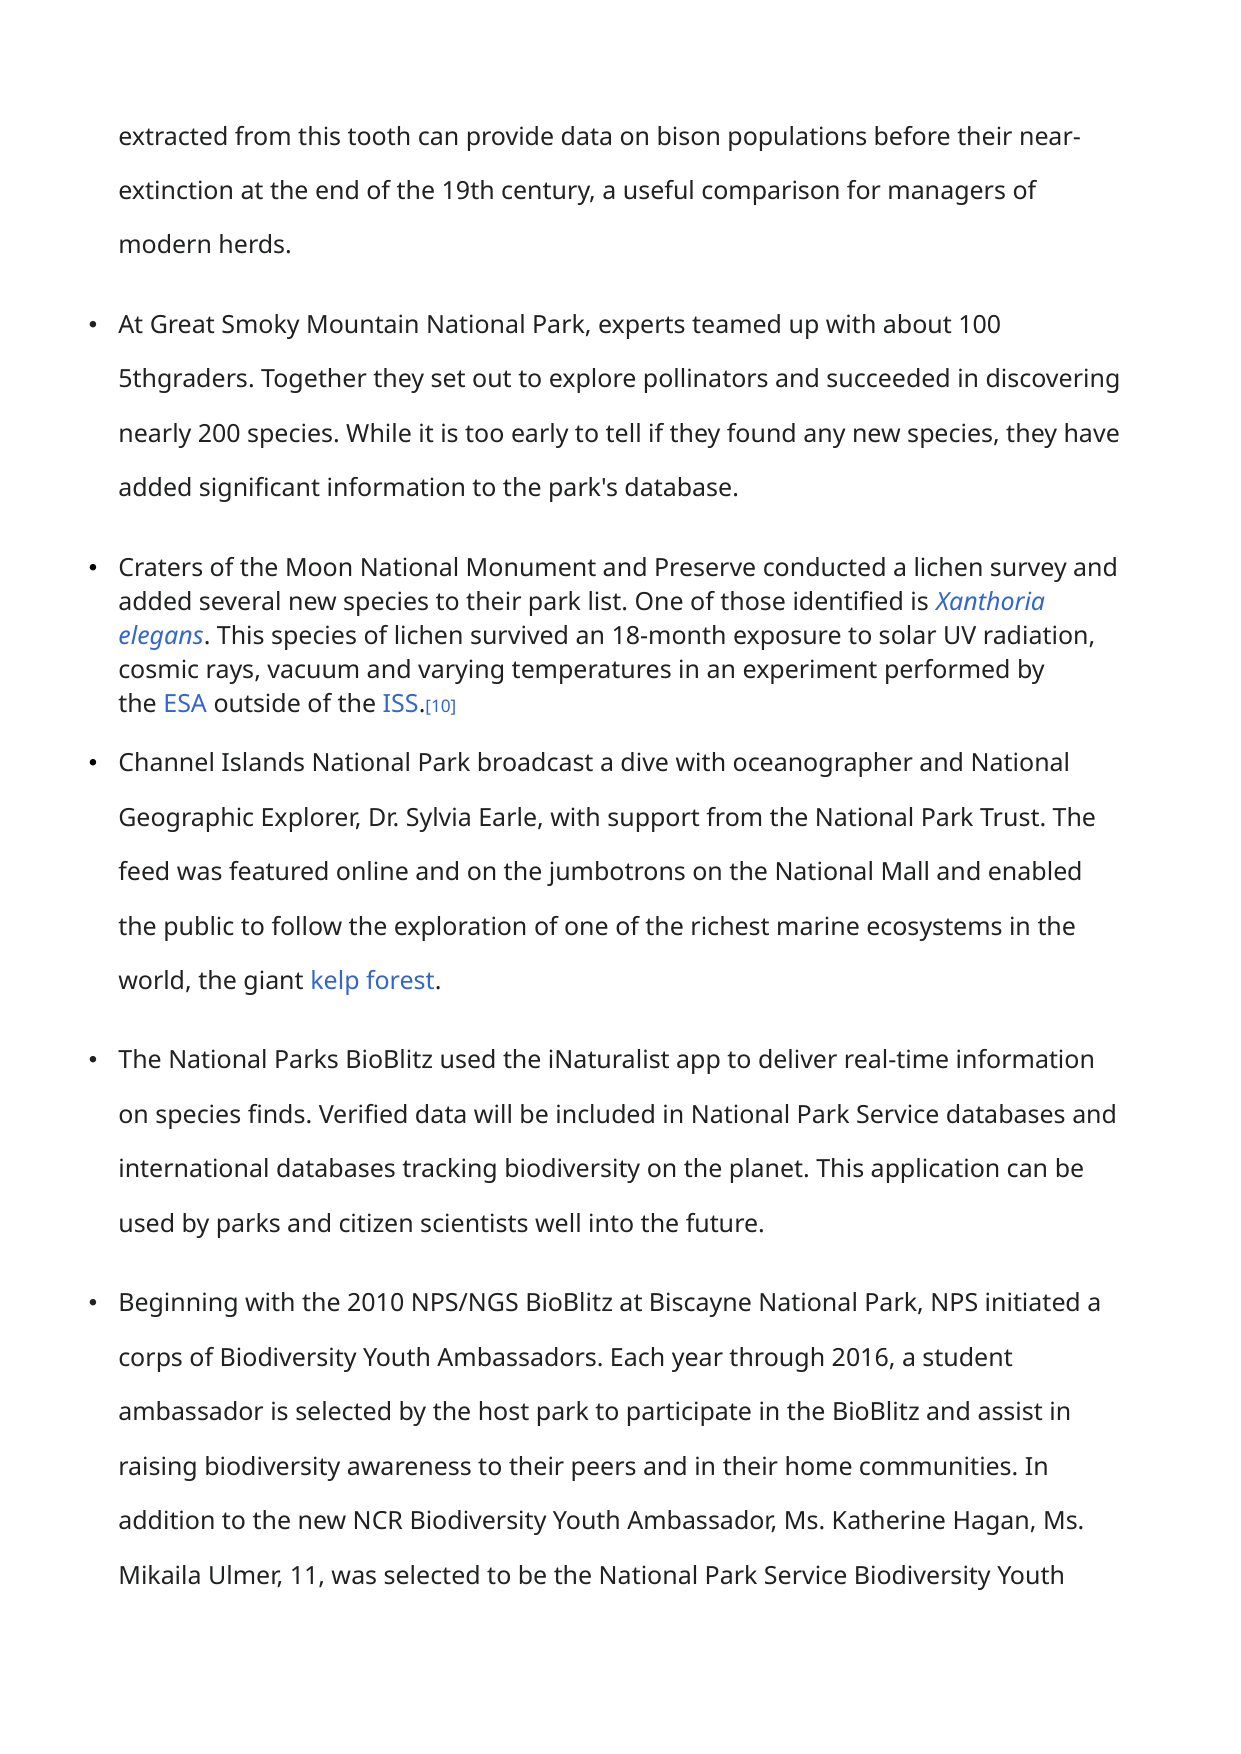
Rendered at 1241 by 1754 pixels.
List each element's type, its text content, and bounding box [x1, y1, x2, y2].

list The National Parks BioBlitz used the iNaturalist app to deliver real-time information on species finds. Verified data will be included in National Park Service databases and international databases tracking biodiversity on the planet. This application can be used by parks and citizen scientists well into the future. [118, 1042, 1122, 1240]
list extracted from this tooth can provide data on bison populations before their near-extinction at the end of the 19th century, a useful comparison for managers of modern herds. [118, 118, 1122, 261]
list Craters of the Moon National Monument and Preserve conducted a lichen survey and added several new species to their park list. One of those identified is Xanthoria elegans. This species of lichen survived an 18-month exposure to solar UV radiation, cosmic rays, vacuum and varying temperatures in an experiment performed by the ESA outside of the ISS.[10] [118, 549, 1122, 720]
list At Great Smoky Mountain National Park, experts teamed up with about 100 5thgraders. Together they set out to explore pollinators and succeeded in discovering nearly 200 species. While it is too early to tell if they found any new species, they have added significant information to the park's database. [118, 307, 1122, 504]
list Channel Islands National Park broadcast a dive with oceanographer and National Geographic Explorer, Dr. Sylvia Earle, with support from the National Park Trust. The feed was featured online and on the jumbotrons on the National Mall and enabled the public to follow the exploration of one of the richest marine ecosystems in the world, the giant kelp forest. [118, 745, 1122, 997]
list Beginning with the 2010 NPS/NGS BioBlitz at Biscayne National Park, NPS initiated a corps of Biodiversity Youth Ambassadors. Each year through 2016, a student ambassador is selected by the host park to participate in the BioBlitz and assist in raising biodiversity awareness to their peers and in their home communities. In addition to the new NCR Biodiversity Youth Ambassador, Ms. Katherine Hagan, Ms. Mikaila Ulmer, 11, was selected to be the National Park Service Biodiversity Youth [118, 1285, 1122, 1592]
